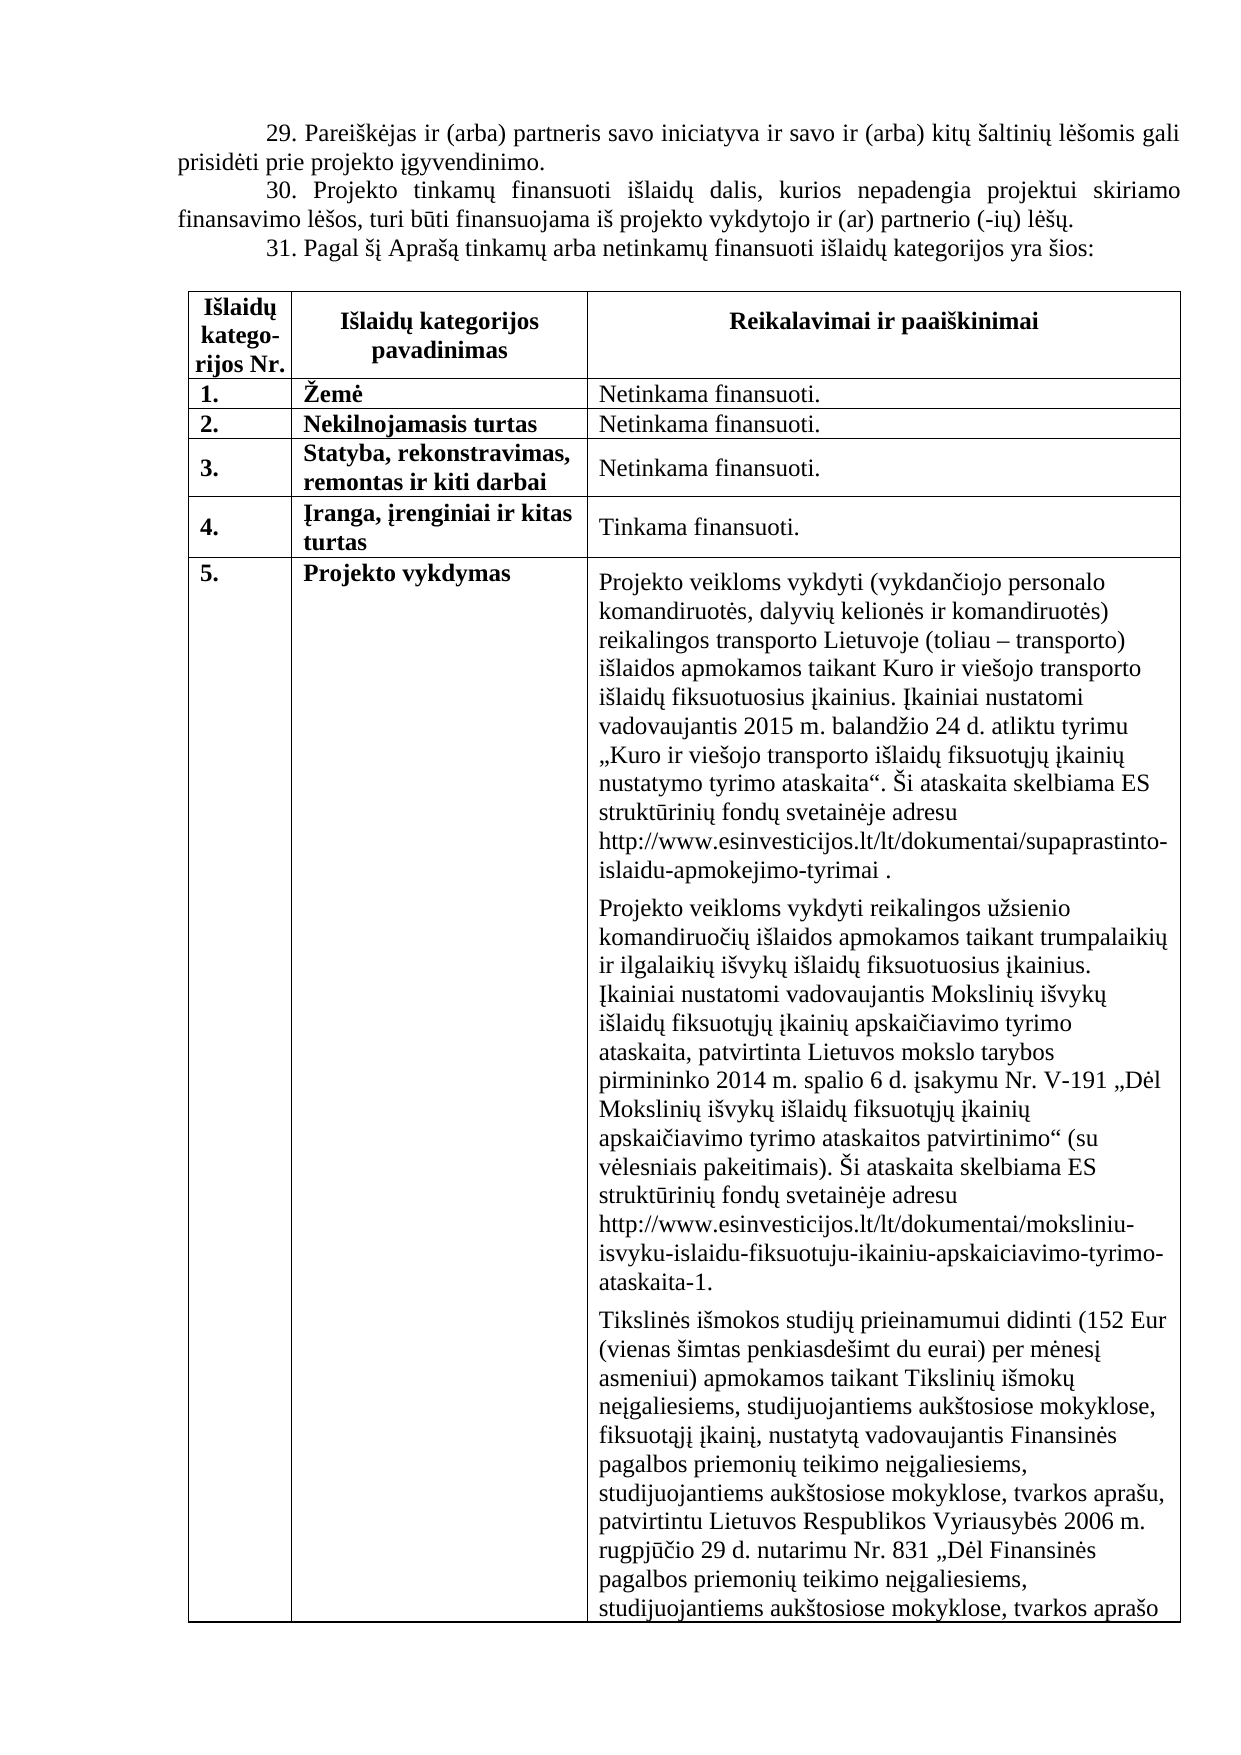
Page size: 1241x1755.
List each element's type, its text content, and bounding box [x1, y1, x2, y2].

table_cell Projekto veikloms vykdyti (vykdančiojo personalo komandiruotės, dalyvių kelionės ir komandiruotės) reikalingos transporto Lietuvoje (toliau – transporto) išlaidos apmokamos taikant Kuro ir viešojo transporto išlaidų fiksuotuosius įkainius. Įkainiai nustatomi vadovaujantis 2015 m. balandžio 24 d. atliktu tyrimu „Kuro ir viešojo transporto išlaidų fiksuotųjų įkainių nustatymo tyrimo ataskaita“. Ši ataskaita skelbiama ES struktūrinių fondų svetainėje adresu http://www.esinvesticijos.lt/lt/dokumentai/supaprastinto-islaidu-apmokejimo-tyrimai . Projekto veikloms vykdyti reikalingos užsienio komandiruočių išlaidos apmokamos taikant trumpalaikių ir ilgalaikių išvykų išlaidų fiksuotuosius įkainius. Įkainiai nustatomi vadovaujantis Mokslinių išvykų išlaidų fiksuotųjų įkainių apskaičiavimo tyrimo ataskaita, patvirtinta Lietuvos mokslo tarybos pirmininko 2014 m. spalio 6 d. įsakymu Nr. V-191 „Dėl Mokslinių išvykų išlaidų fiksuotųjų įkainių apskaičiavimo tyrimo ataskaitos patvirtinimo“ (su vėlesniais pakeitimais). Ši ataskaita skelbiama ES struktūrinių fondų svetainėje adresu http://www.esinvesticijos.lt/lt/dokumentai/moksliniu-isvyku-islaidu-fiksuotuju-ikainiu-apskaiciavimo-tyrimo-ataskaita-1. Tikslinės išmokos studijų prieinamumui didinti (152 Eur (vienas šimtas penkiasdešimt du eurai) per mėnesį asmeniui) apmokamos taikant Tikslinių išmokų neįgaliesiems, studijuojantiems aukštosiose mokyklose, fiksuotąjį įkainį, nustatytą vadovaujantis Finansinės pagalbos priemonių teikimo neįgaliesiems, studijuojantiems aukštosiose mokyklose, tvarkos aprašu, patvirtintu Lietuvos Respublikos Vyriausybės 2006 m. rugpjūčio 29 d. nutarimu Nr. 831 „Dėl Finansinės pagalbos priemonių teikimo neįgaliesiems, studijuojantiems aukštosiose mokyklose, tvarkos aprašo [588, 558, 1180, 1621]
table_cell 1. [189, 379, 291, 408]
table_header Reikalavimai ir paaiškinimai [588, 292, 1180, 378]
table_cell Netinkama finansuoti. [588, 409, 1180, 437]
table_cell Įranga, įrenginiai ir kitas turtas [292, 497, 587, 557]
text 31. Pagal šį Aprašą tinkamų arba netinkamų finansuoti išlaidų kategorijos yra šios: [177, 233, 1181, 262]
table_cell 5. [189, 558, 291, 1621]
table_cell Netinkama finansuoti. [588, 379, 1180, 408]
table_cell Statyba, rekonstravimas, remontas ir kiti darbai [292, 439, 587, 496]
table_cell 2. [189, 409, 291, 437]
text 30. Projekto tinkamų finansuoti išlaidų dalis, kurios nepadengia projektui skiriamo finansavimo lėšos, turi būti finansuojama iš projekto vykdytojo ir (ar) partnerio (-ių) lėšų. [177, 176, 1181, 233]
table_header Išlaidų kategorijos pavadinimas [292, 292, 587, 378]
text 29. Pareiškėjas ir (arba) partneris savo iniciatyva ir savo ir (arba) kitų šaltinių lėšomis gali prisidėti prie projekto įgyvendinimo. [177, 118, 1181, 176]
table_cell 4. [189, 497, 291, 557]
table_cell Netinkama finansuoti. [588, 439, 1180, 496]
table_cell Projekto vykdymas [292, 558, 587, 1621]
table_cell Žemė [292, 379, 587, 408]
table_cell 3. [189, 439, 291, 496]
table_header Išlaidų katego-rijos Nr. [189, 292, 291, 378]
table_cell Tinkama finansuoti. [588, 497, 1180, 557]
table_cell Nekilnojamasis turtas [292, 409, 587, 437]
